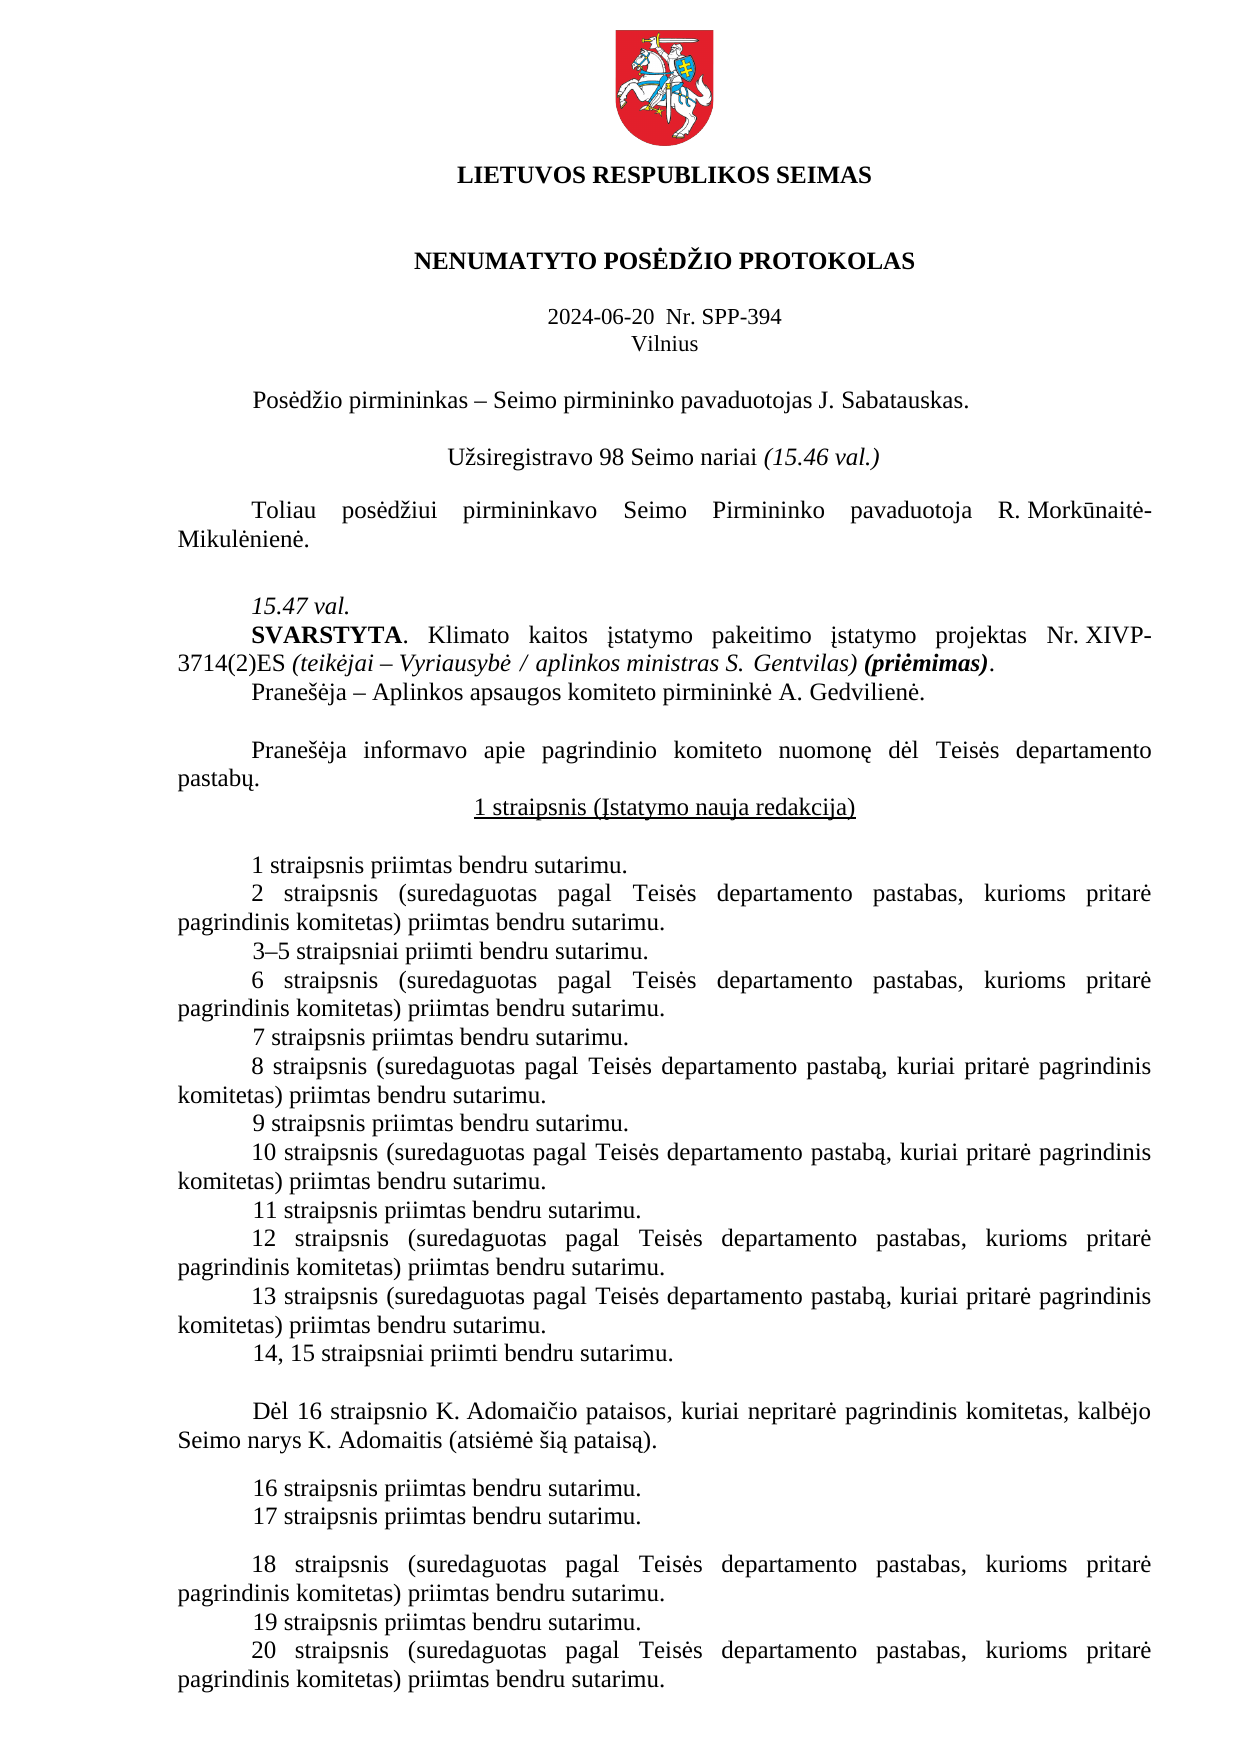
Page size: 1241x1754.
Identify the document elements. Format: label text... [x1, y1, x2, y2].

text Dėl 16 straipsnio K. Adomaičio pataisos, kuriai nepritarė pagrindinis komitetas, kalbėjo Seimo narys K. Adomaitis (atsiėmė šią pataisą). [177, 1396, 1152, 1453]
text Pranešėja informavo apie pagrindinio komiteto nuomonę dėl Teisės departamento pastabų. [177, 735, 1152, 792]
text 8 straipsnis (suredaguotas pagal Teisės departamento pastabą, kuriai pritarė pagrindinis komitetas) priimtas bendru sutarimu. [177, 1051, 1152, 1108]
text 2 straipsnis (suredaguotas pagal Teisės departamento pastabas, kurioms pritarė pagrindinis komitetas) priimtas bendru sutarimu. [177, 878, 1152, 936]
text Pranešėja – Aplinkos apsaugos komiteto pirmininkė A. Gedvilienė. [177, 677, 1152, 706]
text 18 straipsnis (suredaguotas pagal Teisės departamento pastabas, kurioms pritarė pagrindinis komitetas) priimtas bendru sutarimu. [177, 1549, 1152, 1607]
text 6 straipsnis (suredaguotas pagal Teisės departamento pastabas, kurioms pritarė pagrindinis komitetas) priimtas bendru sutarimu. [177, 965, 1152, 1022]
text NENUMATYTO POSĖDŽIO PROTOKOLAS [177, 246, 1152, 275]
text Toliau posėdžiui pirmininkavo Seimo Pirmininko pavaduotoja R. Morkūnaitė-Mikulėnienė. [177, 495, 1152, 553]
text 11 straipsnis priimtas bendru sutarimu. [177, 1195, 1152, 1223]
text 16 straipsnis priimtas bendru sutarimu. [177, 1473, 1152, 1501]
text 17 straipsnis priimtas bendru sutarimu. [177, 1501, 1152, 1530]
text 1 straipsnis priimtas bendru sutarimu. [177, 850, 1152, 878]
text 7 straipsnis priimtas bendru sutarimu. [177, 1022, 1152, 1051]
text Lietuvos Respublikos Seimas [177, 160, 1152, 188]
text 13 straipsnis (suredaguotas pagal Teisės departamento pastabą, kuriai pritarė pagrindinis komitetas) priimtas bendru sutarimu. [177, 1281, 1152, 1338]
text 3–5 straipsniai priimti bendru sutarimu. [177, 936, 1152, 965]
text 10 straipsnis (suredaguotas pagal Teisės departamento pastabą, kuriai pritarė pagrindinis komitetas) priimtas bendru sutarimu. [177, 1137, 1152, 1195]
text 20 straipsnis (suredaguotas pagal Teisės departamento pastabas, kurioms pritarė pagrindinis komitetas) priimtas bendru sutarimu. [177, 1636, 1152, 1693]
text 9 straipsnis priimtas bendru sutarimu. [177, 1108, 1152, 1137]
text 19 straipsnis priimtas bendru sutarimu. [177, 1607, 1152, 1636]
text 2024-06-20 Nr. SPP-394 [177, 303, 1152, 330]
text 1 straipsnis (Įstatymo nauja redakcija) [177, 792, 1152, 821]
text SVARSTYTA. Klimato kaitos įstatymo pakeitimo įstatymo projektas Nr. XIVP-3714(2)ES (teikėjai – Vyriausybė / aplinkos ministras S. Gentvilas) (priėmimas). [177, 620, 1152, 677]
text Vilnius [177, 330, 1152, 356]
text Užsiregistravo 98 Seimo nariai (15.46 val.) [177, 442, 1152, 471]
text 12 straipsnis (suredaguotas pagal Teisės departamento pastabas, kurioms pritarė pagrindinis komitetas) priimtas bendru sutarimu. [177, 1223, 1152, 1281]
text 15.47 val. [177, 591, 1152, 620]
text 14, 15 straipsniai priimti bendru sutarimu. [177, 1338, 1152, 1367]
text Posėdžio pirmininkas – Seimo pirmininko pavaduotojas J. Sabatauskas. [177, 385, 1152, 414]
